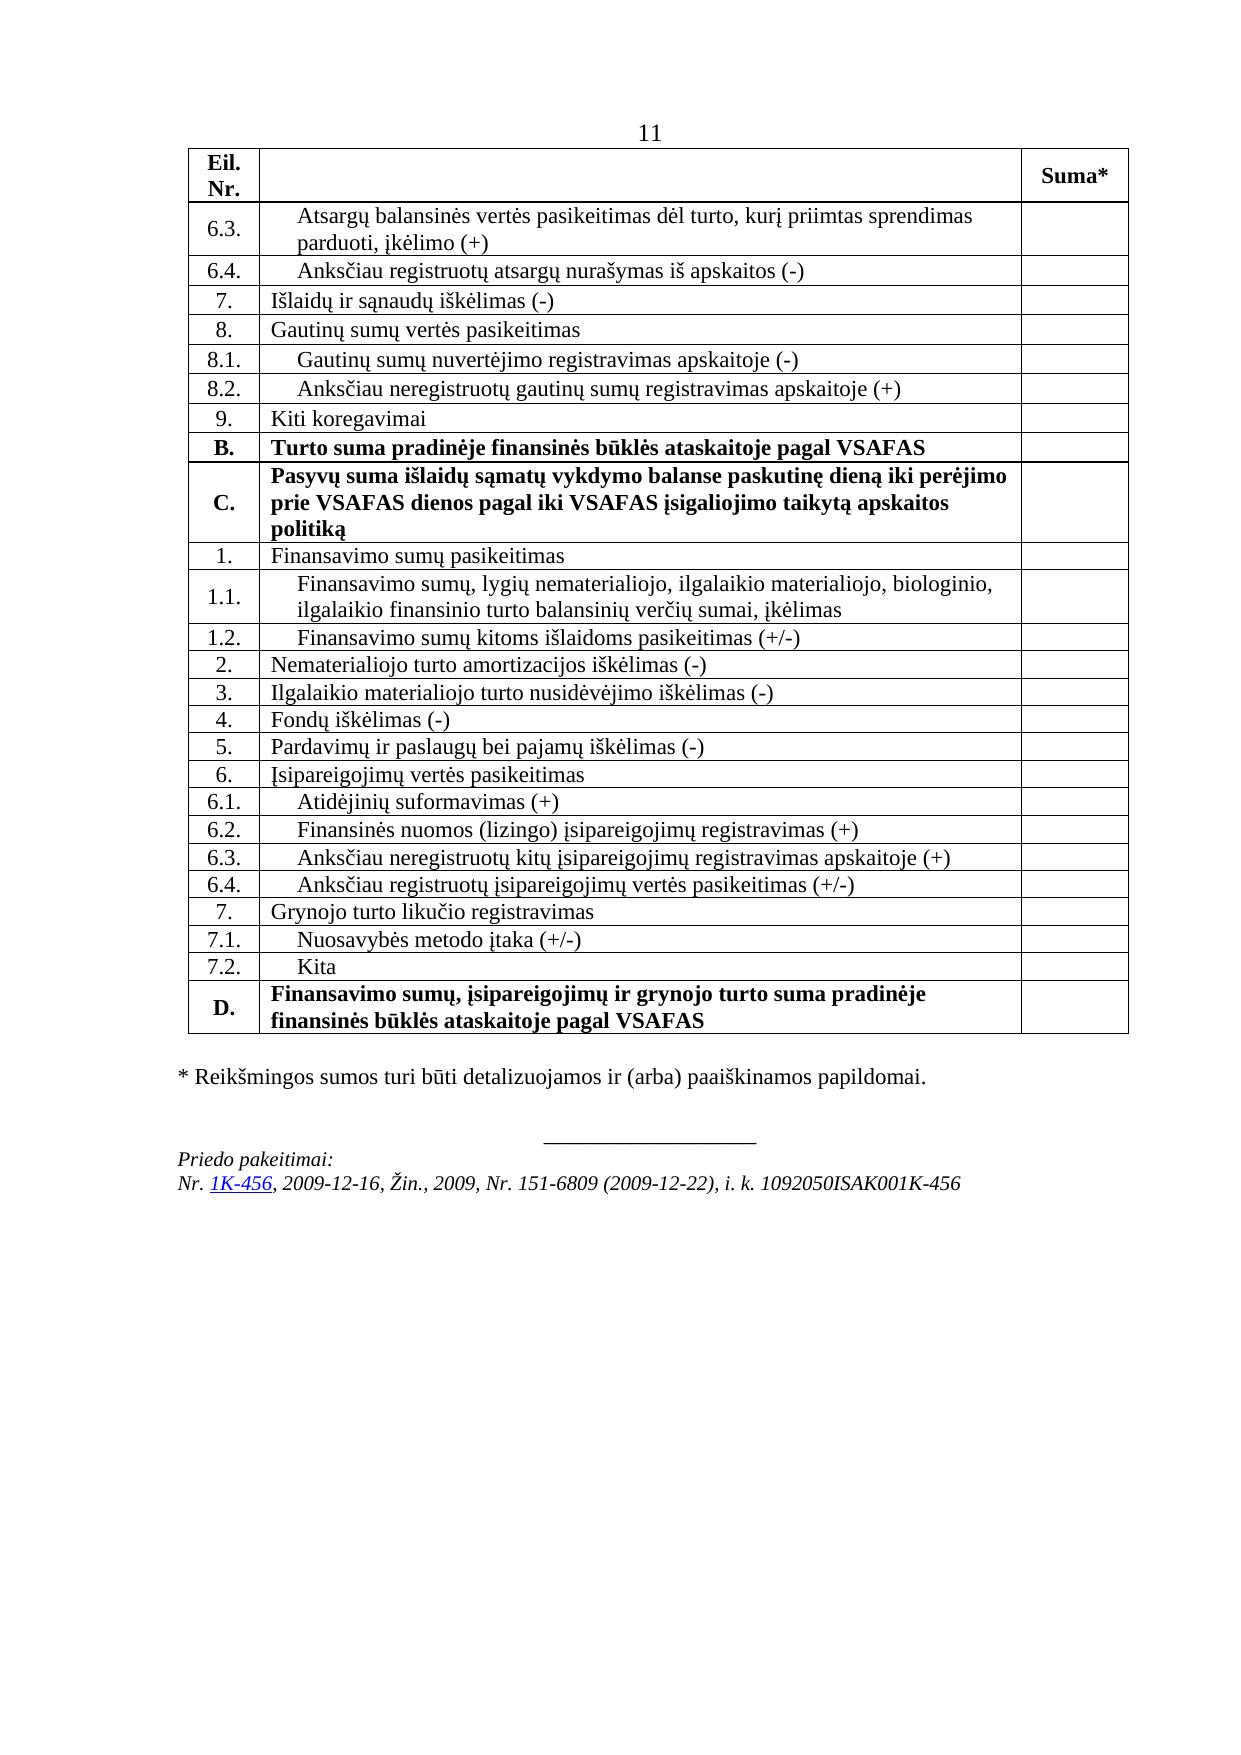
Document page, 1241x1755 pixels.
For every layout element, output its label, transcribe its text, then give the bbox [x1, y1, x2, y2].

table_cell [1022, 624, 1128, 650]
table_header [260, 149, 1021, 201]
table_cell 7.2. [189, 953, 259, 979]
table_cell Grynojo turto likučio registravimas [260, 898, 1021, 925]
table_cell [1022, 733, 1128, 760]
table_cell B. [189, 433, 259, 461]
table_cell 9. [189, 404, 259, 432]
table_cell Nematerialiojo turto amortizacijos iškėlimas (-) [260, 651, 1021, 677]
table_cell 7. [189, 898, 259, 925]
table_cell C. [189, 463, 259, 542]
table_cell [1022, 256, 1128, 284]
table_cell [1022, 651, 1128, 677]
table_cell 7.1. [189, 926, 259, 952]
table_cell Anksčiau registruotų atsargų nurašymas iš apskaitos (-) [260, 256, 1021, 284]
table_cell 1.2. [189, 624, 259, 650]
table_cell 6.3. [189, 203, 259, 255]
table_cell 6.4. [189, 256, 259, 284]
table_cell Turto suma pradinėje finansinės būklės ataskaitoje pagal VSAFAS [260, 433, 1021, 461]
table_header Suma* [1022, 149, 1128, 201]
table_header Eil. Nr. [189, 149, 259, 201]
table_cell [1022, 679, 1128, 705]
table_cell 1.1. [189, 570, 259, 623]
table_cell Atsargų balansinės vertės pasikeitimas dėl turto, kurį priimtas sprendimas parduoti, įkėlimo (+) [260, 203, 1021, 255]
table_cell 1. [189, 543, 259, 569]
table_cell [1022, 788, 1128, 815]
table_cell 6.4. [189, 871, 259, 897]
table_cell Gautinų sumų vertės pasikeitimas [260, 315, 1021, 343]
table_cell Anksčiau neregistruotų kitų įsipareigojimų registravimas apskaitoje (+) [260, 844, 1021, 870]
table_cell [1022, 953, 1128, 979]
table_cell [1022, 404, 1128, 432]
table_cell 4. [189, 706, 259, 732]
table_cell Ilgalaikio materialiojo turto nusidėvėjimo iškėlimas (-) [260, 679, 1021, 705]
table_cell 6. [189, 761, 259, 787]
table_cell Gautinų sumų nuvertėjimo registravimas apskaitoje (-) [260, 345, 1021, 373]
table_cell Įsipareigojimų vertės pasikeitimas [260, 761, 1021, 787]
text * Reikšmingos sumos turi būti detalizuojamos ir (arba) paaiškinamos papildomai. [177, 1063, 1122, 1089]
table_cell Anksčiau neregistruotų gautinų sumų registravimas apskaitoje (+) [260, 374, 1021, 402]
table_cell 5. [189, 733, 259, 760]
table_cell [1022, 374, 1128, 402]
table_cell 2. [189, 651, 259, 677]
table_cell D. [189, 981, 259, 1033]
table_cell Nuosavybės metodo įtaka (+/-) [260, 926, 1021, 952]
table_cell Fondų iškėlimas (-) [260, 706, 1021, 732]
table_cell 8.2. [189, 374, 259, 402]
table_cell [1022, 315, 1128, 343]
table_cell [1022, 433, 1128, 461]
table_cell [1022, 816, 1128, 842]
table_cell [1022, 706, 1128, 732]
table_cell 8. [189, 315, 259, 343]
text _________________ [177, 1118, 1122, 1147]
table_cell Anksčiau registruotų įsipareigojimų vertės pasikeitimas (+/-) [260, 871, 1021, 897]
text Nr. 1K-456, 2009-12-16, Žin., 2009, Nr. 151-6809 (2009-12-22), i. k. 1092050ISAK001K-456 [177, 1171, 1122, 1195]
table_cell 6.1. [189, 788, 259, 815]
table_cell [1022, 871, 1128, 897]
table_cell Išlaidų ir sąnaudų iškėlimas (-) [260, 286, 1021, 314]
table_cell [1022, 345, 1128, 373]
table_cell Atidėjinių suformavimas (+) [260, 788, 1021, 815]
table_cell [1022, 761, 1128, 787]
table_cell 8.1. [189, 345, 259, 373]
table_cell [1022, 463, 1128, 542]
table_cell [1022, 286, 1128, 314]
table_cell [1022, 981, 1128, 1033]
table_cell 7. [189, 286, 259, 314]
table_cell [1022, 570, 1128, 623]
table_cell Finansavimo sumų pasikeitimas [260, 543, 1021, 569]
table_cell 6.2. [189, 816, 259, 842]
table_cell Finansavimo sumų kitoms išlaidoms pasikeitimas (+/-) [260, 624, 1021, 650]
table_cell [1022, 543, 1128, 569]
table_cell 3. [189, 679, 259, 705]
table_cell Finansavimo sumų, įsipareigojimų ir grynojo turto suma pradinėje finansinės būklės ataskaitoje pagal VSAFAS [260, 981, 1021, 1033]
table_cell Finansavimo sumų, lygių nematerialiojo, ilgalaikio materialiojo, biologinio, ilgalaikio finansinio turto balansinių verčių sumai, įkėlimas [260, 570, 1021, 623]
table_cell [1022, 926, 1128, 952]
text Priedo pakeitimai: [177, 1147, 1122, 1171]
table_cell Kita [260, 953, 1021, 979]
table_cell [1022, 203, 1128, 255]
table_cell [1022, 898, 1128, 925]
table_cell Kiti koregavimai [260, 404, 1021, 432]
table_cell Pasyvų suma išlaidų sąmatų vykdymo balanse paskutinę dieną iki perėjimo prie VSAFAS dienos pagal iki VSAFAS įsigaliojimo taikytą apskaitos politiką [260, 463, 1021, 542]
table_cell 6.3. [189, 844, 259, 870]
table_cell [1022, 844, 1128, 870]
table_cell Pardavimų ir paslaugų bei pajamų iškėlimas (-) [260, 733, 1021, 760]
table_cell Finansinės nuomos (lizingo) įsipareigojimų registravimas (+) [260, 816, 1021, 842]
